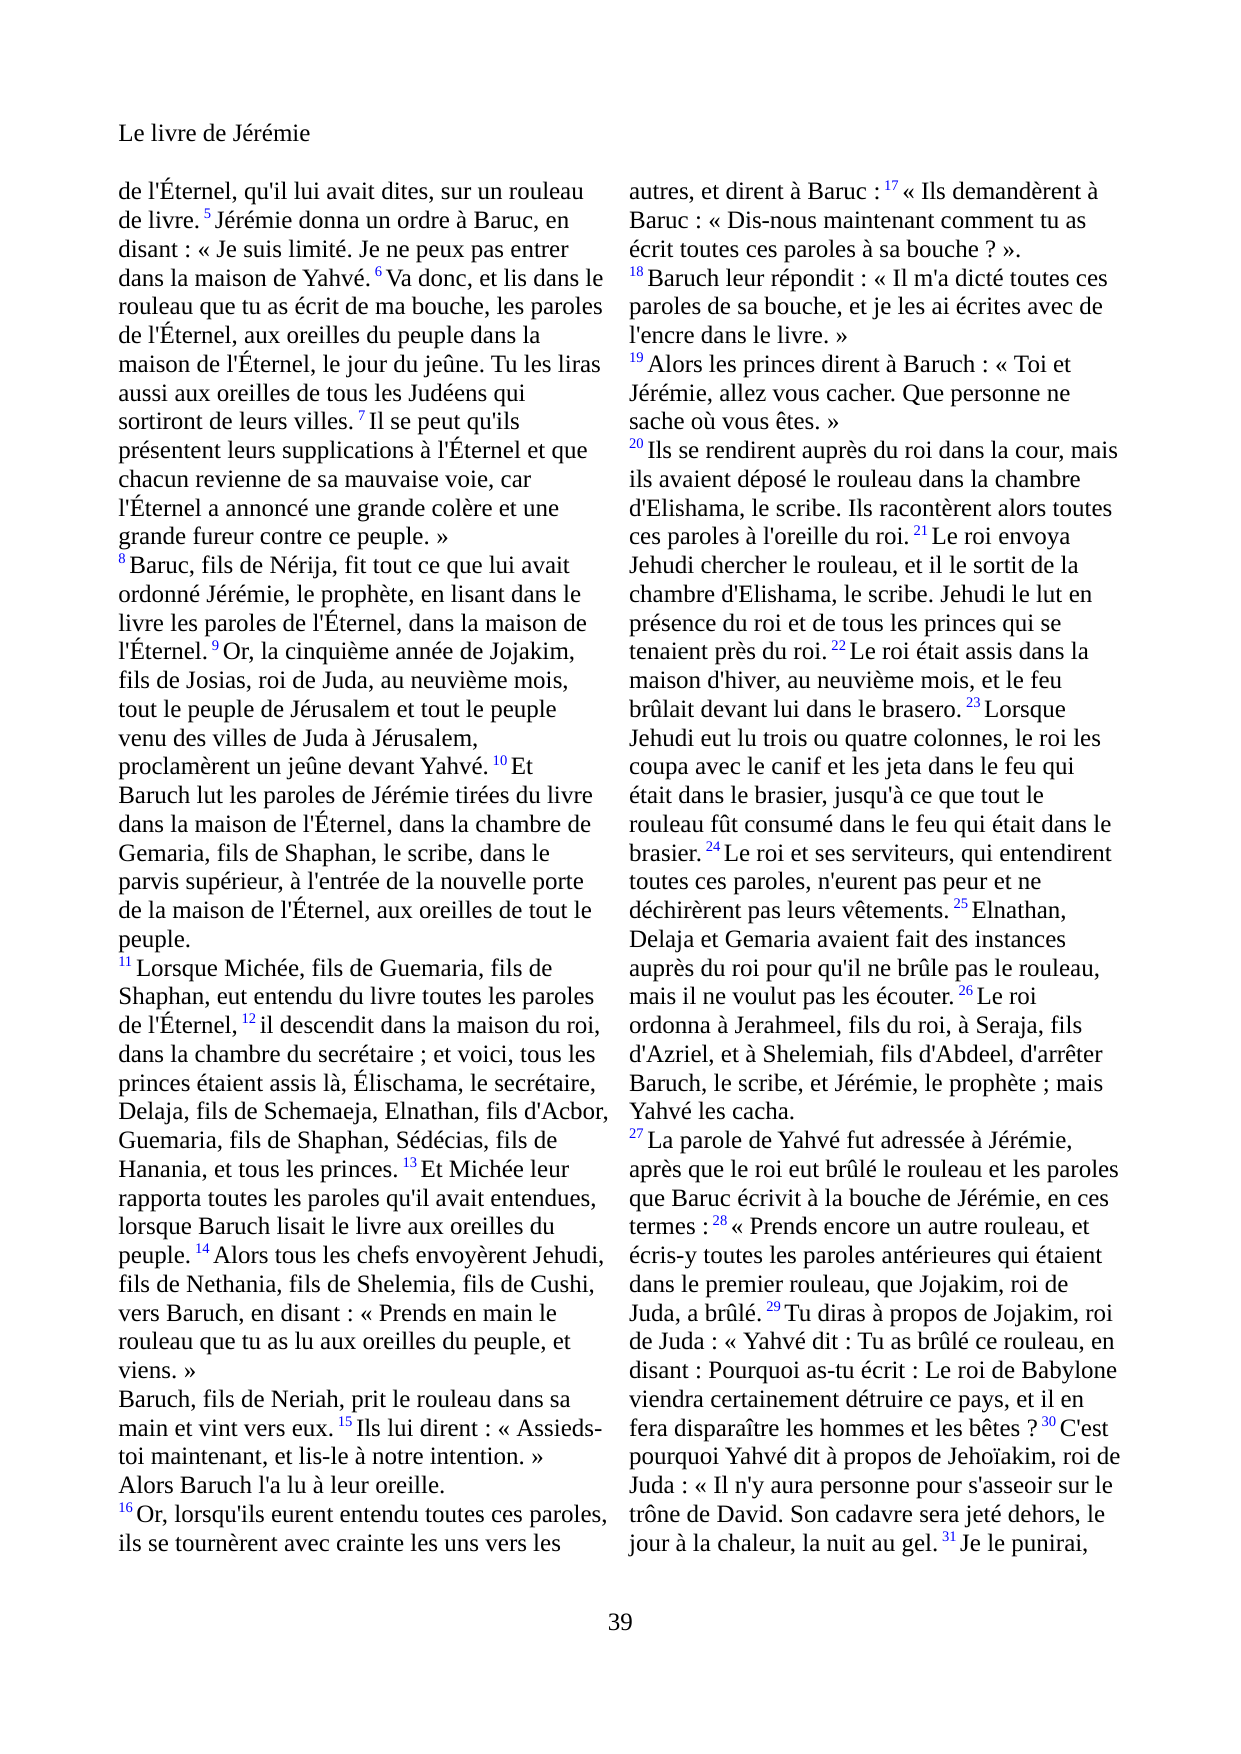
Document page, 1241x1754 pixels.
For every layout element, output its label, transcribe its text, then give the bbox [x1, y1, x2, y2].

text 16 Or, lorsqu'ils eurent entendu toutes ces paroles, ils se tournèrent avec crainte les uns vers les [118, 1499, 611, 1556]
text Baruch, fils de Neriah, prit le rouleau dans sa main et vint vers eux. 15 Ils lui dirent : « Assieds-toi maintenant, et lis-le à notre intention. » [118, 1384, 611, 1470]
text 18 Baruch leur répondit : « Il m'a dicté toutes ces paroles de sa bouche, et je les ai écrites avec de l'encre dans le livre. » [629, 263, 1122, 349]
text autres, et dirent à Baruc : 17 « Ils demandèrent à Baruc : « Dis-nous maintenant comment tu as écrit toutes ces paroles à sa bouche ? ». [629, 176, 1122, 263]
text Alors Baruch l'a lu à leur oreille. [118, 1470, 611, 1499]
text 11 Lorsque Michée, fils de Guemaria, fils de Shaphan, eut entendu du livre toutes les paroles de l'Éternel, 12 il descendit dans la maison du roi, dans la chambre du secrétaire ; et voici, tous les princes étaient assis là, Élischama, le secrétaire, Delaja, fils de Schemaeja, Elnathan, fils d'Acbor, Guemaria, fils de Shaphan, Sédécias, fils de Hanania, et tous les princes. 13 Et Michée leur rapporta toutes les paroles qu'il avait entendues, lorsque Baruch lisait le livre aux oreilles du peuple. 14 Alors tous les chefs envoyèrent Jehudi, fils de Nethania, fils de Shelemia, fils de Cushi, vers Baruch, en disant : « Prends en main le rouleau que tu as lu aux oreilles du peuple, et viens. » [118, 953, 611, 1384]
text 27 La parole de Yahvé fut adressée à Jérémie, après que le roi eut brûlé le rouleau et les paroles que Baruc écrivit à la bouche de Jérémie, en ces termes : 28 « Prends encore un autre rouleau, et écris-y toutes les paroles antérieures qui étaient dans le premier rouleau, que Jojakim, roi de Juda, a brûlé. 29 Tu diras à propos de Jojakim, roi de Juda : « Yahvé dit : Tu as brûlé ce rouleau, en disant : Pourquoi as-tu écrit : Le roi de Babylone viendra certainement détruire ce pays, et il en fera disparaître les hommes et les bêtes ? 30 C'est pourquoi Yahvé dit à propos de Jehoïakim, roi de Juda : « Il n'y aura personne pour s'asseoir sur le trône de David. Son cadavre sera jeté dehors, le jour à la chaleur, la nuit au gel. 31 Je le punirai, [629, 1125, 1122, 1556]
text 19 Alors les princes dirent à Baruch : « Toi et Jérémie, allez vous cacher. Que personne ne sache où vous êtes. » [629, 349, 1122, 435]
text 20 Ils se rendirent auprès du roi dans la cour, mais ils avaient déposé le rouleau dans la chambre d'Elishama, le scribe. Ils racontèrent alors toutes ces paroles à l'oreille du roi. 21 Le roi envoya Jehudi chercher le rouleau, et il le sortit de la chambre d'Elishama, le scribe. Jehudi le lut en présence du roi et de tous les princes qui se tenaient près du roi. 22 Le roi était assis dans la maison d'hiver, au neuvième mois, et le feu brûlait devant lui dans le brasero. 23 Lorsque Jehudi eut lu trois ou quatre colonnes, le roi les coupa avec le canif et les jeta dans le feu qui était dans le brasier, jusqu'à ce que tout le rouleau fût consumé dans le feu qui était dans le brasier. 24 Le roi et ses serviteurs, qui entendirent toutes ces paroles, n'eurent pas peur et ne déchirèrent pas leurs vêtements. 25 Elnathan, Delaja et Gemaria avaient fait des instances auprès du roi pour qu'il ne brûle pas le rouleau, mais il ne voulut pas les écouter. 26 Le roi ordonna à Jerahmeel, fils du roi, à Seraja, fils d'Azriel, et à Shelemiah, fils d'Abdeel, d'arrêter Baruch, le scribe, et Jérémie, le prophète ; mais Yahvé les cacha. [629, 435, 1122, 1125]
text de l'Éternel, qu'il lui avait dites, sur un rouleau de livre. 5 Jérémie donna un ordre à Baruc, en disant : « Je suis limité. Je ne peux pas entrer dans la maison de Yahvé. 6 Va donc, et lis dans le rouleau que tu as écrit de ma bouche, les paroles de l'Éternel, aux oreilles du peuple dans la maison de l'Éternel, le jour du jeûne. Tu les liras aussi aux oreilles de tous les Judéens qui sortiront de leurs villes. 7 Il se peut qu'ils présentent leurs supplications à l'Éternel et que chacun revienne de sa mauvaise voie, car l'Éternel a annoncé une grande colère et une grande fureur contre ce peuple. » [118, 176, 611, 550]
text 8 Baruc, fils de Nérija, fit tout ce que lui avait ordonné Jérémie, le prophète, en lisant dans le livre les paroles de l'Éternel, dans la maison de l'Éternel. 9 Or, la cinquième année de Jojakim, fils de Josias, roi de Juda, au neuvième mois, tout le peuple de Jérusalem et tout le peuple venu des villes de Juda à Jérusalem, proclamèrent un jeûne devant Yahvé. 10 Et Baruch lut les paroles de Jérémie tirées du livre dans la maison de l'Éternel, dans la chambre de Gemaria, fils de Shaphan, le scribe, dans le parvis supérieur, à l'entrée de la nouvelle porte de la maison de l'Éternel, aux oreilles de tout le peuple. [118, 550, 611, 953]
